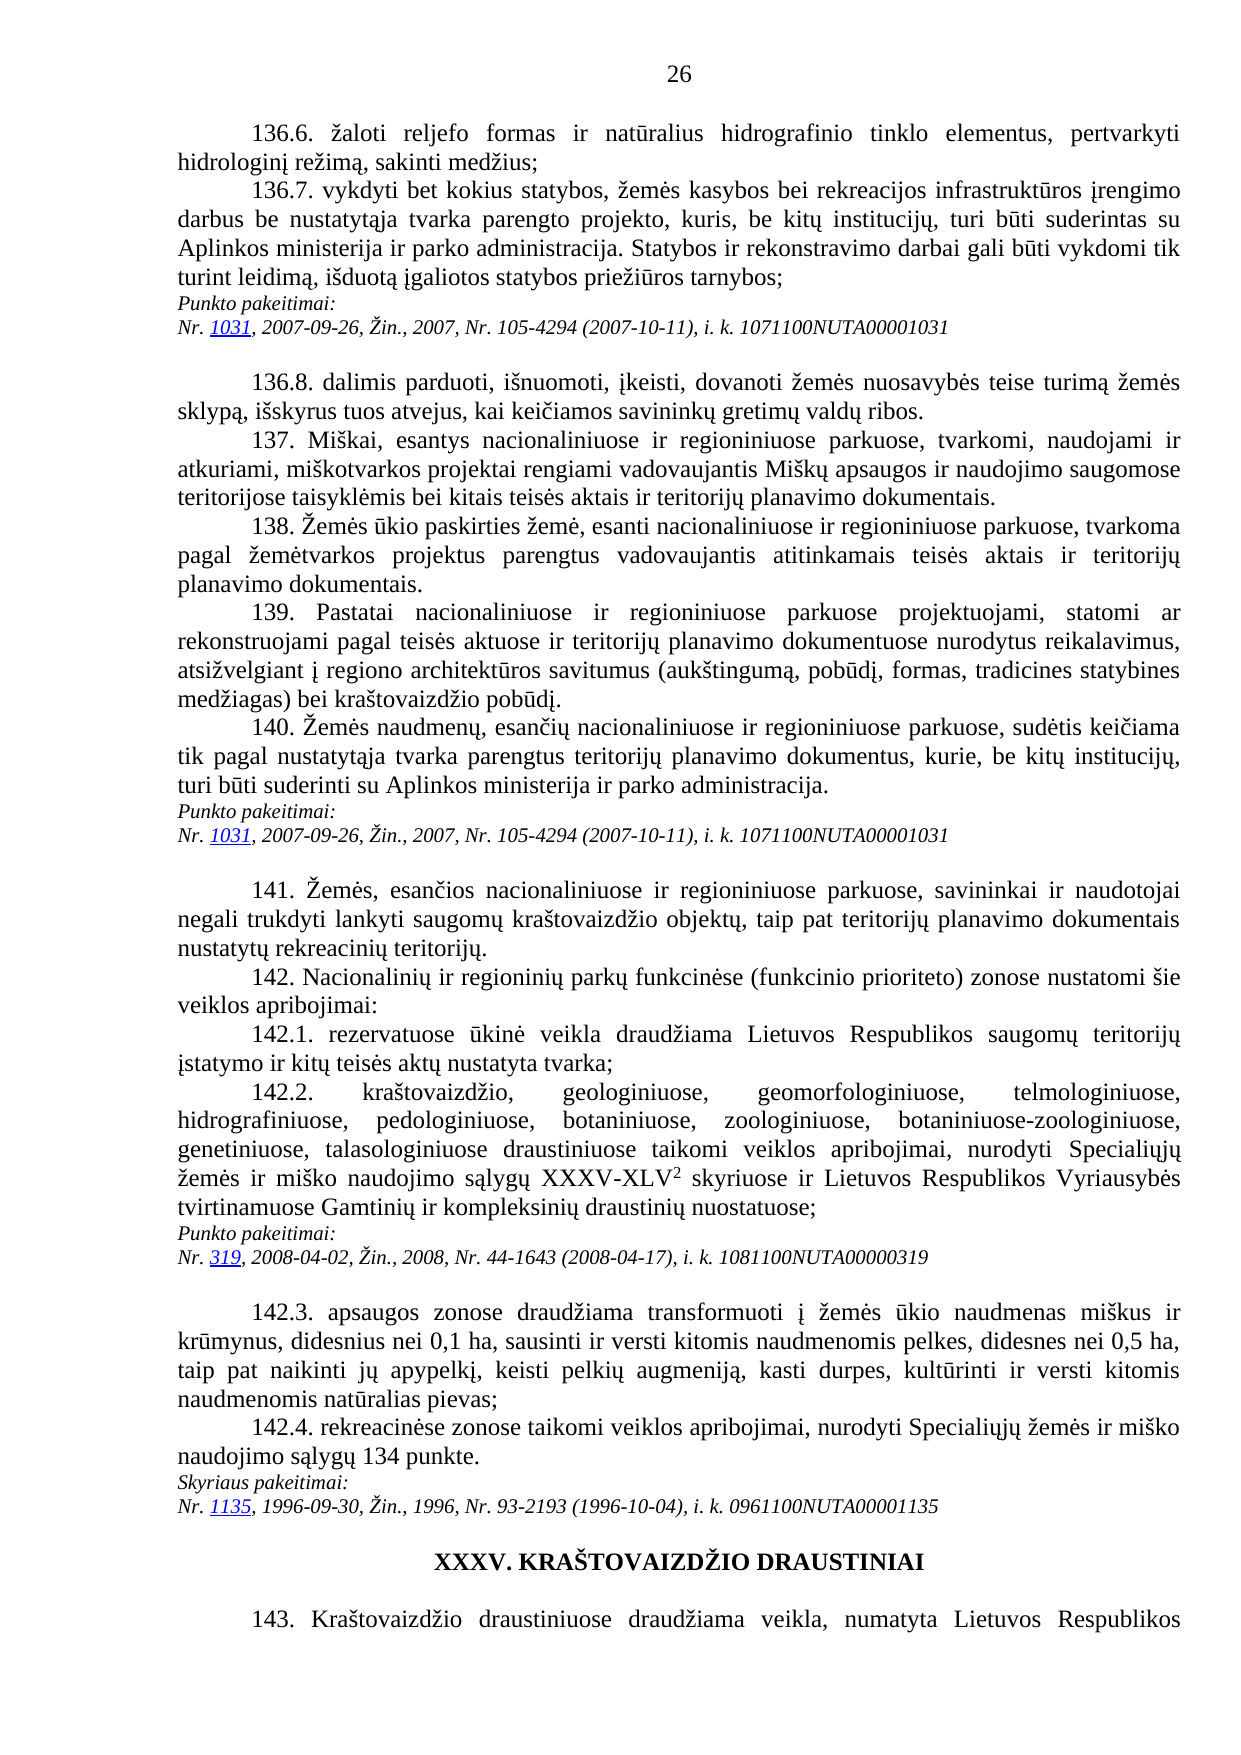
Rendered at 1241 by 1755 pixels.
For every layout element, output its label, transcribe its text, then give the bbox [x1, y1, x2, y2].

text Nr. 1031, 2007-09-26, Žin., 2007, Nr. 105-4294 (2007-10-11), i. k. 1071100NUTA00001031 [177, 823, 1181, 847]
text 142.4. rekreacinėse zonose taikomi veiklos apribojimai, nurodyti Specialiųjų žemės ir miško naudojimo sąlygų 134 punkte. [177, 1412, 1181, 1470]
text Nr. 1031, 2007-09-26, Žin., 2007, Nr. 105-4294 (2007-10-11), i. k. 1071100NUTA00001031 [177, 315, 1181, 339]
text Punkto pakeitimai: [177, 799, 1181, 823]
text Nr. 1135, 1996-09-30, Žin., 1996, Nr. 93-2193 (1996-10-04), i. k. 0961100NUTA00001135 [177, 1494, 1181, 1518]
text 142. Nacionalinių ir regioninių parkų funkcinėse (funkcinio prioriteto) zonose nustatomi šie veiklos apribojimai: [177, 962, 1181, 1019]
text 137. Miškai, esantys nacionaliniuose ir regioniniuose parkuose, tvarkomi, naudojami ir atkuriami, miškotvarkos projektai rengiami vadovaujantis Miškų apsaugos ir naudojimo saugomose teritorijose taisyklėmis bei kitais teisės aktais ir teritorijų planavimo dokumentais. [177, 425, 1181, 511]
text Punkto pakeitimai: [177, 291, 1181, 315]
text Skyriaus pakeitimai: [177, 1470, 1181, 1494]
text Nr. 319, 2008-04-02, Žin., 2008, Nr. 44-1643 (2008-04-17), i. k. 1081100NUTA00000319 [177, 1245, 1181, 1269]
text 142.2. kraštovaizdžio, geologiniuose, geomorfologiniuose, telmologiniuose, hidrografiniuose, pedologiniuose, botaniniuose, zoologiniuose, botaniniuose-zoologiniuose, genetiniuose, talasologiniuose draustiniuose taikomi veiklos apribojimai, nurodyti Specialiųjų žemės ir miško naudojimo sąlygų XXXV-XLV2 skyriuose ir Lietuvos Respublikos Vyriausybės tvirtinamuose Gamtinių ir kompleksinių draustinių nuostatuose; [177, 1077, 1181, 1221]
text 141. Žemės, esančios nacionaliniuose ir regioniniuose parkuose, savininkai ir naudotojai negali trukdyti lankyti saugomų kraštovaizdžio objektų, taip pat teritorijų planavimo dokumentais nustatytų rekreacinių teritorijų. [177, 876, 1181, 962]
text 136.6. žaloti reljefo formas ir natūralius hidrografinio tinklo elementus, pertvarkyti hidrologinį režimą, sakinti medžius; [177, 118, 1181, 176]
text 140. Žemės naudmenų, esančių nacionaliniuose ir regioniniuose parkuose, sudėtis keičiama tik pagal nustatytąja tvarka parengtus teritorijų planavimo dokumentus, kurie, be kitų institucijų, turi būti suderinti su Aplinkos ministerija ir parko administracija. [177, 712, 1181, 799]
text 138. Žemės ūkio paskirties žemė, esanti nacionaliniuose ir regioniniuose parkuose, tvarkoma pagal žemėtvarkos projektus parengtus vadovaujantis atitinkamais teisės aktais ir teritorijų planavimo dokumentais. [177, 511, 1181, 597]
text XXXV. KRAŠTOVAIZDŽIO DRAUSTINIAI [177, 1547, 1181, 1576]
text 136.7. vykdyti bet kokius statybos, žemės kasybos bei rekreacijos infrastruktūros įrengimo darbus be nustatytąja tvarka parengto projekto, kuris, be kitų institucijų, turi būti suderintas su Aplinkos ministerija ir parko administracija. Statybos ir rekonstravimo darbai gali būti vykdomi tik turint leidimą, išduotą įgaliotos statybos priežiūros tarnybos; [177, 176, 1181, 291]
text 139. Pastatai nacionaliniuose ir regioniniuose parkuose projektuojami, statomi ar rekonstruojami pagal teisės aktuose ir teritorijų planavimo dokumentuose nurodytus reikalavimus, atsižvelgiant į regiono architektūros savitumus (aukštingumą, pobūdį, formas, tradicines statybines medžiagas) bei kraštovaizdžio pobūdį. [177, 597, 1181, 712]
text 142.1. rezervatuose ūkinė veikla draudžiama Lietuvos Respublikos saugomų teritorijų įstatymo ir kitų teisės aktų nustatyta tvarka; [177, 1019, 1181, 1077]
text 136.8. dalimis parduoti, išnuomoti, įkeisti, dovanoti žemės nuosavybės teise turimą žemės sklypą, išskyrus tuos atvejus, kai keičiamos savininkų gretimų valdų ribos. [177, 367, 1181, 425]
text 142.3. apsaugos zonose draudžiama transformuoti į žemės ūkio naudmenas miškus ir krūmynus, didesnius nei 0,1 ha, sausinti ir versti kitomis naudmenomis pelkes, didesnes nei 0,5 ha, taip pat naikinti jų apypelkį, keisti pelkių augmeniją, kasti durpes, kultūrinti ir versti kitomis naudmenomis natūralias pievas; [177, 1297, 1181, 1412]
text Punkto pakeitimai: [177, 1221, 1181, 1245]
text 143. Kraštovaizdžio draustiniuose draudžiama veikla, numatyta Lietuvos Respublikos [177, 1604, 1181, 1633]
